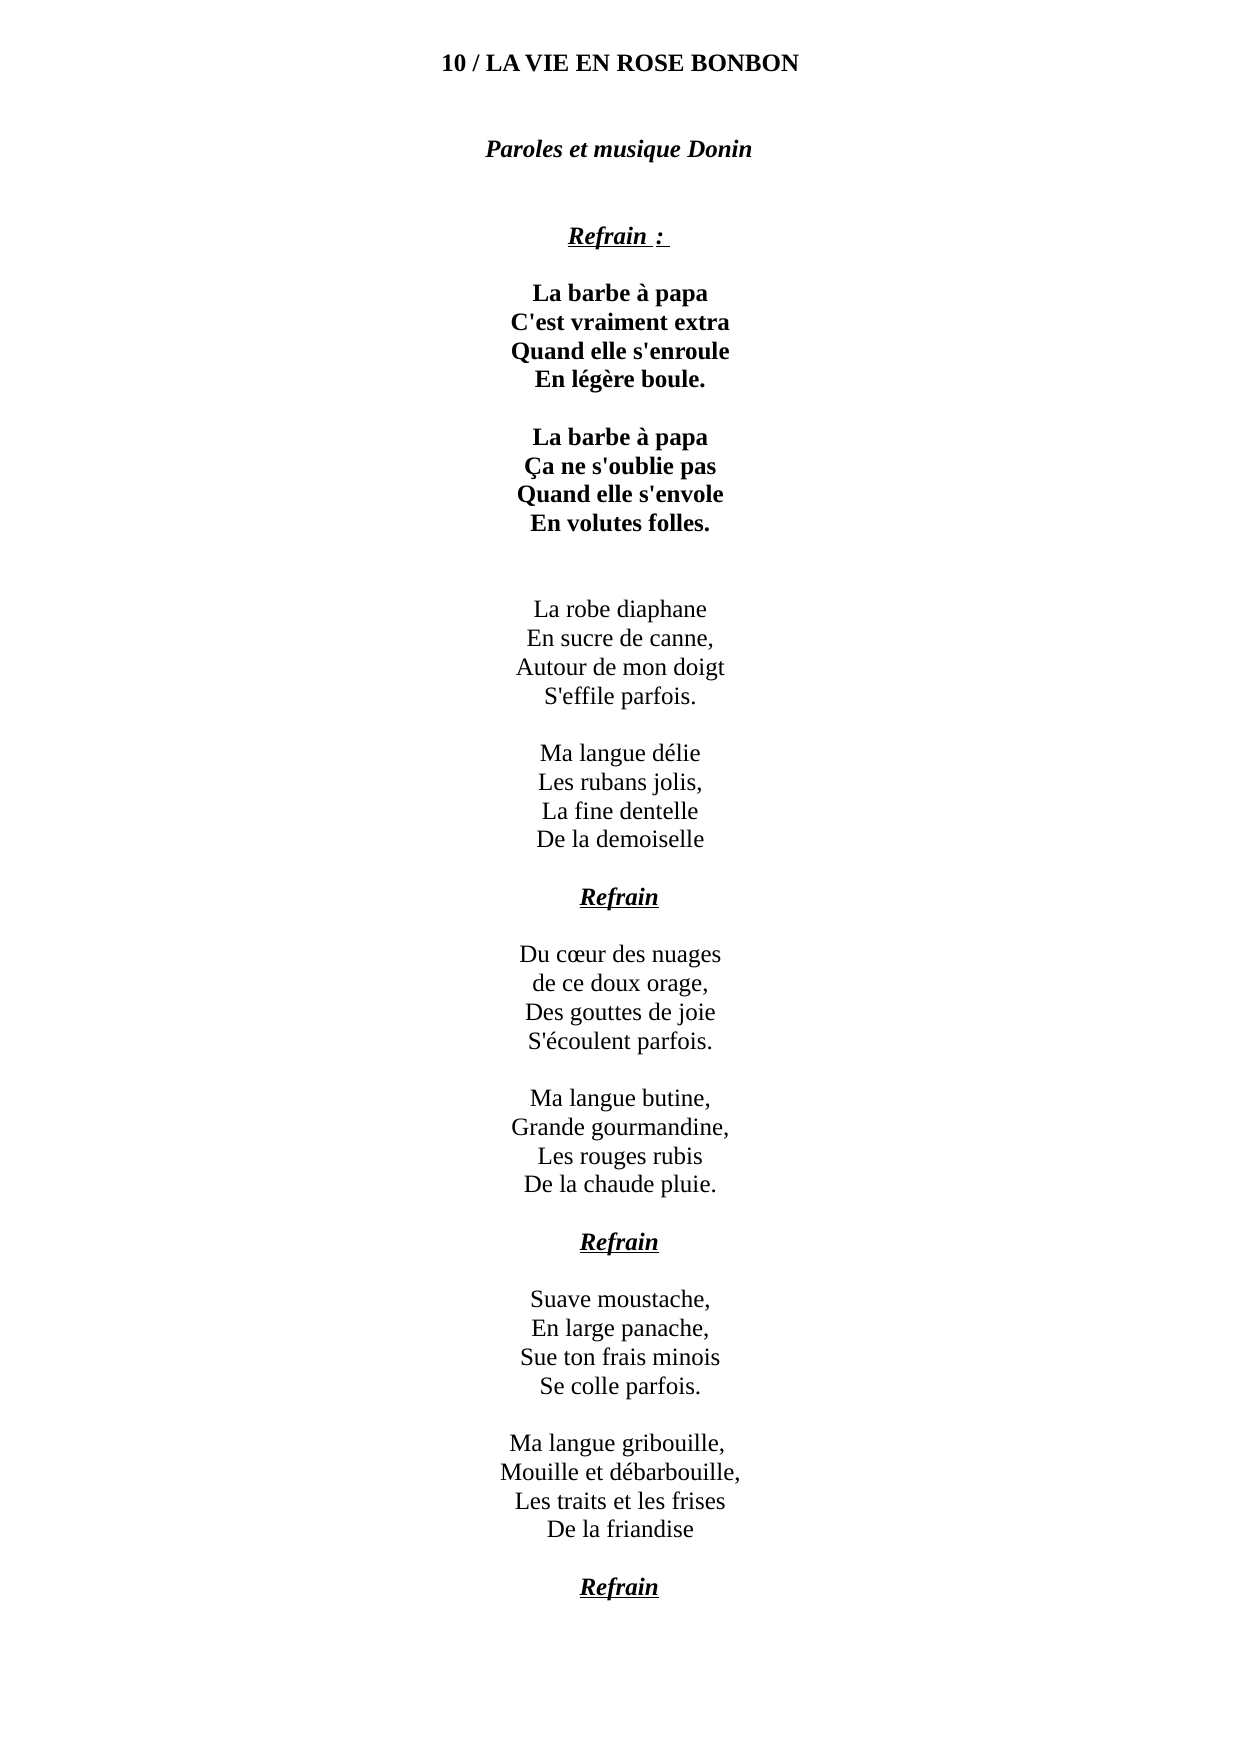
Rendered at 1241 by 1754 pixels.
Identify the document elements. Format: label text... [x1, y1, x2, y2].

text La robe diaphane [118, 594, 1122, 623]
subtitle 10 / LA VIE EN ROSE BONBON [118, 48, 1122, 77]
text Ma langue butine, [118, 1083, 1122, 1112]
text Se colle parfois. [118, 1371, 1122, 1399]
text Ma langue délie [118, 738, 1122, 767]
text Refrain [118, 1227, 1122, 1256]
text Quand elle s'envole [118, 479, 1122, 508]
text Mouille et débarbouille, [118, 1457, 1122, 1486]
text de ce doux orage, [118, 968, 1122, 997]
text Quand elle s'enroule [118, 336, 1122, 364]
text S'écoulent parfois. [118, 1026, 1122, 1054]
text En légère boule. [118, 364, 1122, 393]
text Suave moustache, [118, 1284, 1122, 1313]
text Refrain [118, 1572, 1122, 1601]
text En large panache, [118, 1313, 1122, 1342]
text Refrain [118, 882, 1122, 911]
text La barbe à papa [118, 278, 1122, 307]
text Les traits et les frises [118, 1486, 1122, 1514]
text De la chaude pluie. [118, 1169, 1122, 1198]
text Autour de mon doigt [118, 652, 1122, 681]
text Paroles et musique Donin [118, 134, 1122, 163]
text Ça ne s'oublie pas [118, 451, 1122, 479]
text En volutes folles. [118, 508, 1122, 537]
text De la demoiselle [118, 824, 1122, 853]
text De la friandise [118, 1514, 1122, 1543]
text Grande gourmandine, [118, 1112, 1122, 1141]
text Sue ton frais minois [118, 1342, 1122, 1371]
text Refrain : [118, 221, 1122, 249]
text C'est vraiment extra [118, 307, 1122, 336]
text En sucre de canne, [118, 623, 1122, 652]
text Ma langue gribouille, [118, 1428, 1122, 1457]
text Les rubans jolis, [118, 767, 1122, 796]
text La barbe à papa [118, 422, 1122, 451]
text Des gouttes de joie [118, 997, 1122, 1026]
text Du cœur des nuages [118, 939, 1122, 968]
text La fine dentelle [118, 796, 1122, 824]
text S'effile parfois. [118, 681, 1122, 709]
text Les rouges rubis [118, 1141, 1122, 1169]
